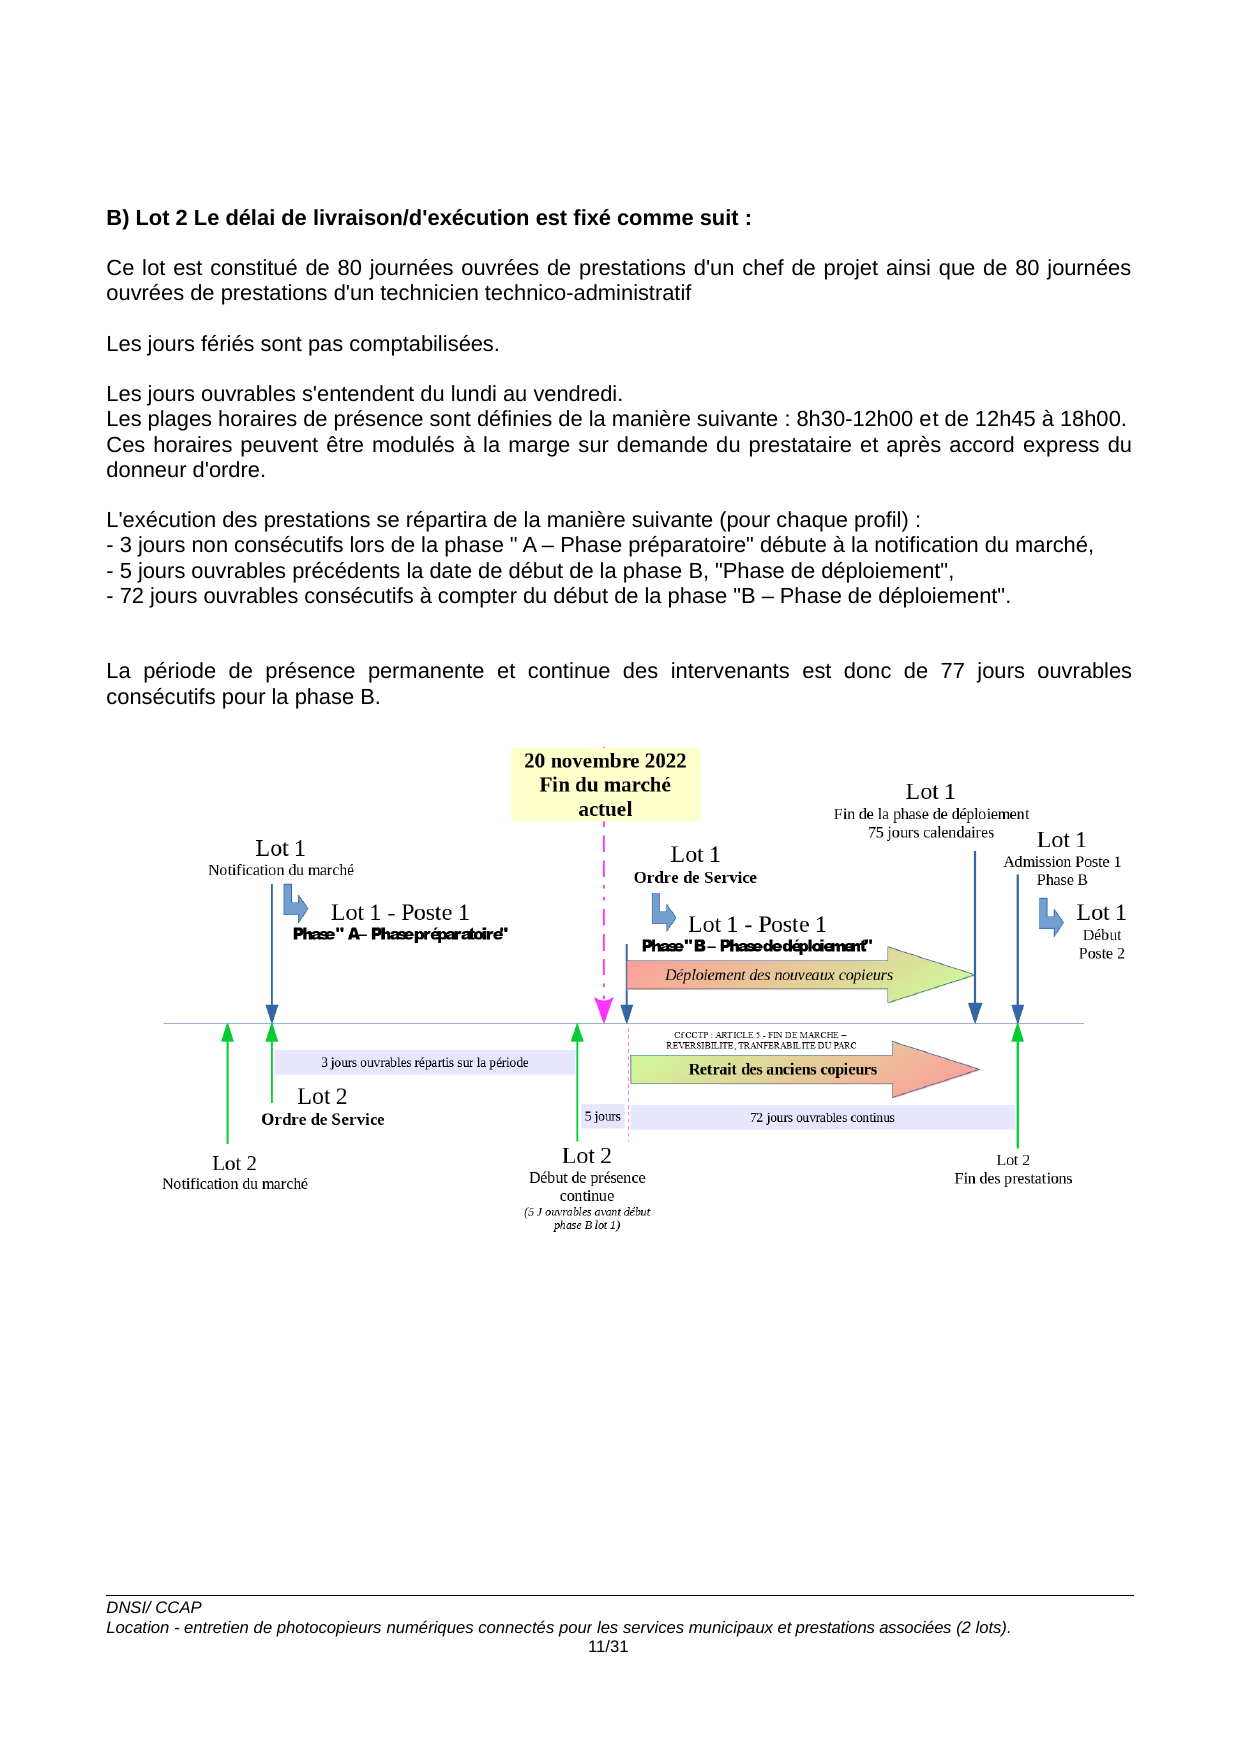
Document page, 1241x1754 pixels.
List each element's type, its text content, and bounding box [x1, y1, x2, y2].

text Les jours fériés sont pas comptabilisées. [106, 331, 1134, 356]
text L'exécution des prestations se répartira de la manière suivante (pour chaque profil) : [106, 507, 1134, 532]
text B) Lot 2 Le délai de livraison/d'exécution est fixé comme suit : [106, 204, 1134, 230]
text - 3 jours non consécutifs lors de la phase " A – Phase préparatoire" débute à la notification du marché, [106, 532, 1134, 557]
text Les jours ouvrables s'entendent du lundi au vendredi. [106, 381, 1134, 406]
text - 5 jours ouvrables précédents la date de début de la phase B, "Phase de déploiement", [106, 557, 1134, 583]
text Les plages horaires de présence sont définies de la manière suivante : 8h30-12h00 et de 12h45 à 18h00. [106, 406, 1134, 431]
text Ce lot est constitué de 80 journées ouvrées de prestations d'un chef de projet ainsi que de 80 journées ouvrées de prestations d'un technicien technico-administratif [106, 255, 1134, 305]
text Ces horaires peuvent être modulés à la marge sur demande du prestataire et après accord express du donneur d'ordre. [106, 431, 1134, 482]
text La période de présence permanente et continue des intervenants est donc de 77 jours ouvrables consécutifs pour la phase B. [106, 658, 1134, 709]
text - 72 jours ouvrables consécutifs à compter du début de la phase "B – Phase de déploiement". [106, 583, 1134, 608]
picture [106, 733, 1139, 1239]
